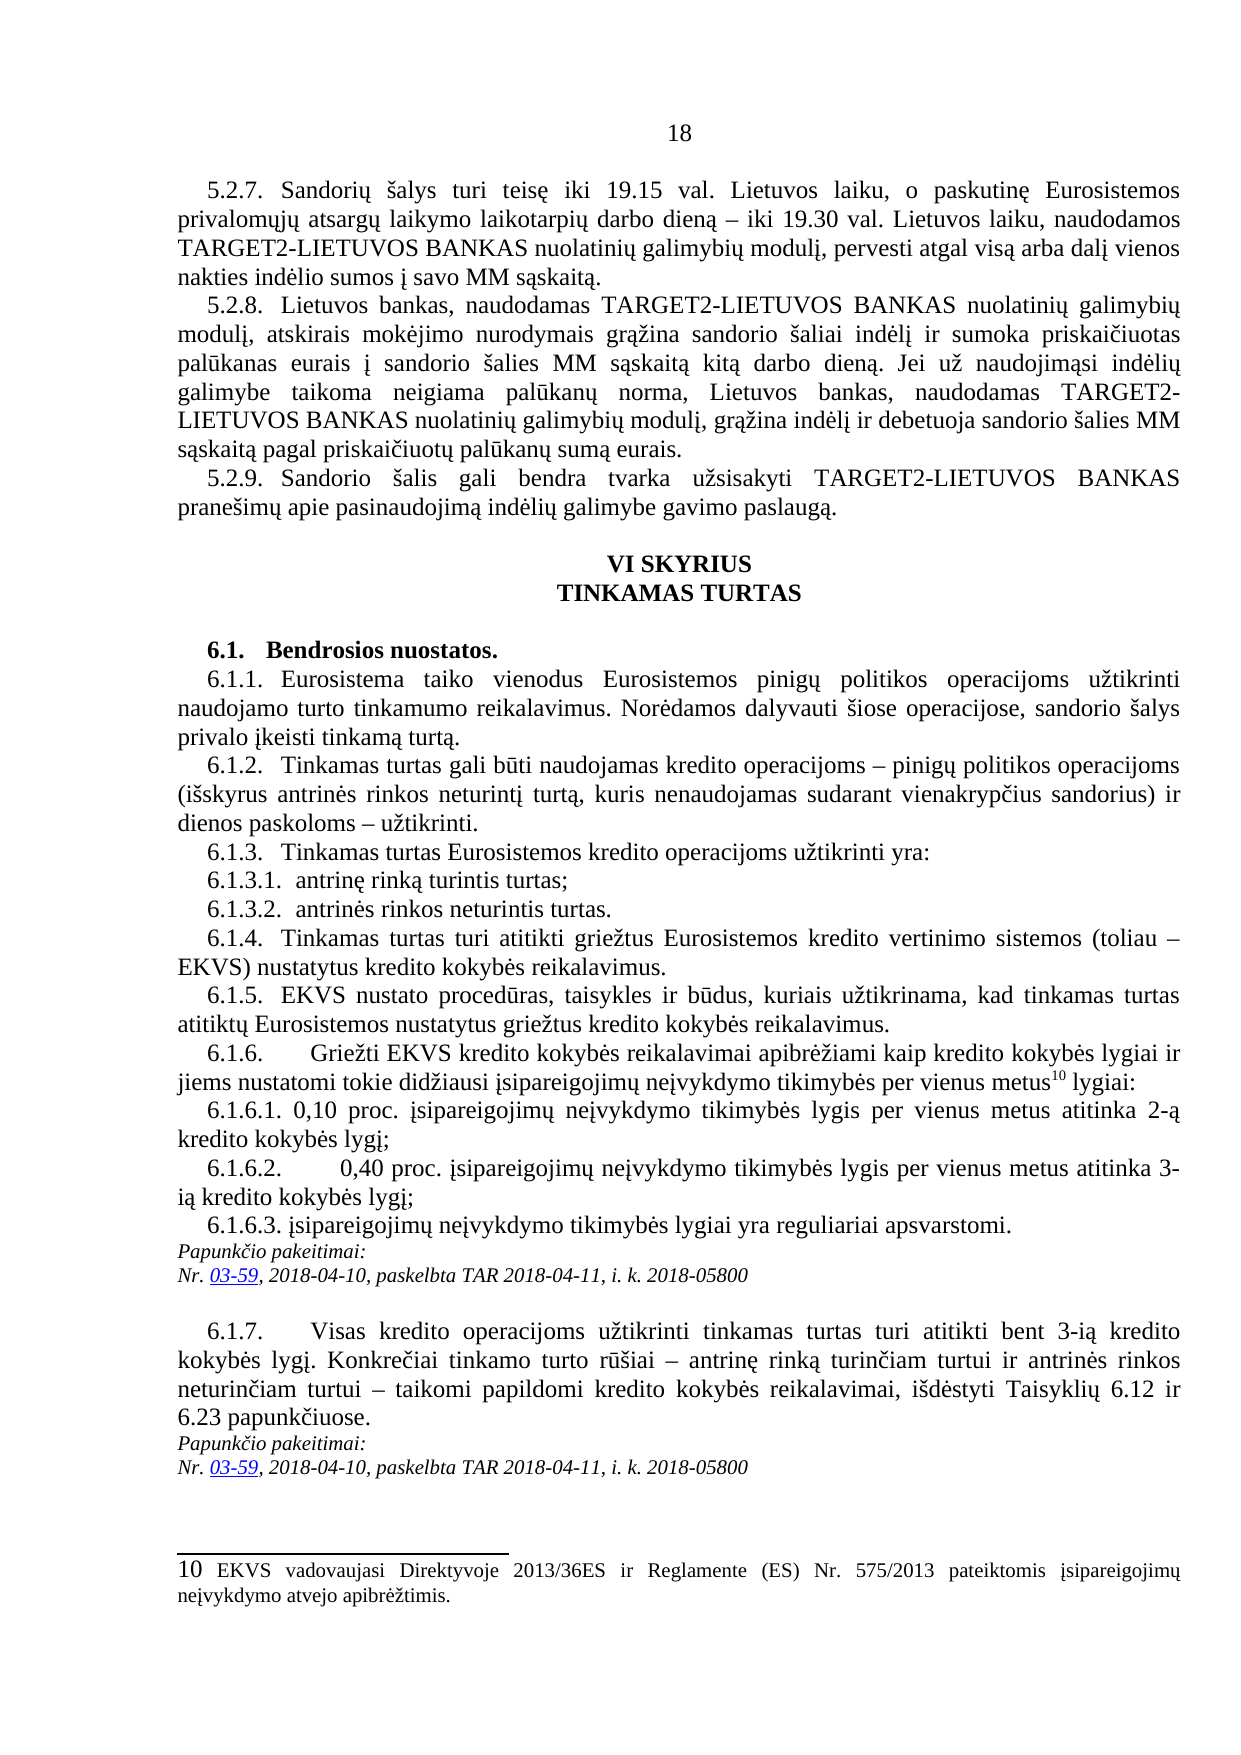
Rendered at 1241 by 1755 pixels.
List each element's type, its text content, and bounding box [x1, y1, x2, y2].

text VI SKYRIUS [177, 549, 1181, 578]
text 6.1.2. Tinkamas turtas gali būti naudojamas kredito operacijoms – pinigų politikos operacijoms (išskyrus antrinės rinkos neturintį turtą, kuris nenaudojamas sudarant vienakrypčius sandorius) ir dienos paskoloms – užtikrinti. [177, 751, 1181, 837]
text 6.1.3.1. antrinę rinką turintis turtas; [177, 866, 1181, 894]
text 6.1.3. Tinkamas turtas Eurosistemos kredito operacijoms užtikrinti yra: [177, 837, 1181, 866]
text 5.2.7. Sandorių šalys turi teisę iki 19.15 val. Lietuvos laiku, o paskutinę Eurosistemos privalomųjų atsargų laikymo laikotarpių darbo dieną – iki 19.30 val. Lietuvos laiku, naudodamos TARGET2-LIETUVOS BANKAS nuolatinių galimybių modulį, pervesti atgal visą arba dalį vienos nakties indėlio sumos į savo MM sąskaitą. [177, 176, 1181, 291]
text Papunkčio pakeitimai: [177, 1431, 1181, 1455]
text 6.1.1. Eurosistema taiko vienodus Eurosistemos pinigų politikos operacijoms užtikrinti naudojamo turto tinkamumo reikalavimus. Norėdamos dalyvauti šiose operacijose, sandorio šalys privalo įkeisti tinkamą turtą. [177, 664, 1181, 751]
text Papunkčio pakeitimai: [177, 1239, 1181, 1263]
text 6.1. Bendrosios nuostatos. [177, 636, 1181, 664]
text Nr. 03-59, 2018-04-10, paskelbta TAR 2018-04-11, i. k. 2018-05800 [177, 1263, 1181, 1287]
text 6.1.6.3. įsipareigojimų neįvykdymo tikimybės lygiai yra reguliariai apsvarstomi. [177, 1211, 1181, 1239]
text 6.1.6. Griežti EKVS kredito kokybės reikalavimai apibrėžiami kaip kredito kokybės lygiai ir jiems nustatomi tokie didžiausi įsipareigojimų neįvykdymo tikimybės per vienus metus lygiai: [177, 1038, 1181, 1096]
text 6.1.6.1. 0,10 proc. įsipareigojimų neįvykdymo tikimybės lygis per vienus metus atitinka 2-ą kredito kokybės lygį; [177, 1096, 1181, 1153]
text 6.1.3.2. antrinės rinkos neturintis turtas. [177, 894, 1181, 923]
text 6.1.7. Visas kredito operacijoms užtikrinti tinkamas turtas turi atitikti bent 3-ią kredito kokybės lygį. Konkrečiai tinkamo turto rūšiai – antrinę rinką turinčiam turtui ir antrinės rinkos neturinčiam turtui – taikomi papildomi kredito kokybės reikalavimai, išdėstyti Taisyklių 6.12 ir 6.23 papunkčiuose. [177, 1316, 1181, 1431]
text Nr. 03-59, 2018-04-10, paskelbta TAR 2018-04-11, i. k. 2018-05800 [177, 1455, 1181, 1479]
text 5.2.9. Sandorio šalis gali bendra tvarka užsisakyti TARGET2-LIETUVOS BANKAS pranešimų apie pasinaudojimą indėlių galimybe gavimo paslaugą. [177, 463, 1181, 521]
text 5.2.8. Lietuvos bankas, naudodamas TARGET2-LIETUVOS BANKAS nuolatinių galimybių modulį, atskirais mokėjimo nurodymais grąžina sandorio šaliai indėlį ir sumoka priskaičiuotas palūkanas eurais į sandorio šalies MM sąskaitą kitą darbo dieną. Jei už naudojimąsi indėlių galimybe taikoma neigiama palūkanų norma, Lietuvos bankas, naudodamas TARGET2-LIETUVOS BANKAS nuolatinių galimybių modulį, grąžina indėlį ir debetuoja sandorio šalies MM sąskaitą pagal priskaičiuotų palūkanų sumą eurais. [177, 291, 1181, 463]
text 6.1.6.2. 0,40 proc. įsipareigojimų neįvykdymo tikimybės lygis per vienus metus atitinka 3-ią kredito kokybės lygį; [177, 1153, 1181, 1211]
text EKVS vadovaujasi Direktyvoje 2013/36ES ir Reglamente (ES) Nr. 575/2013 pateiktomis įsipareigojimų neįvykdymo atvejo apibrėžtimis. [177, 1554, 1181, 1607]
text 6.1.5. EKVS nustato procedūras, taisykles ir būdus, kuriais užtikrinama, kad tinkamas turtas atitiktų Eurosistemos nustatytus griežtus kredito kokybės reikalavimus. [177, 981, 1181, 1038]
text TINKAMAS TURTAS [177, 578, 1181, 607]
text 6.1.4. Tinkamas turtas turi atitikti griežtus Eurosistemos kredito vertinimo sistemos (toliau – EKVS) nustatytus kredito kokybės reikalavimus. [177, 923, 1181, 981]
